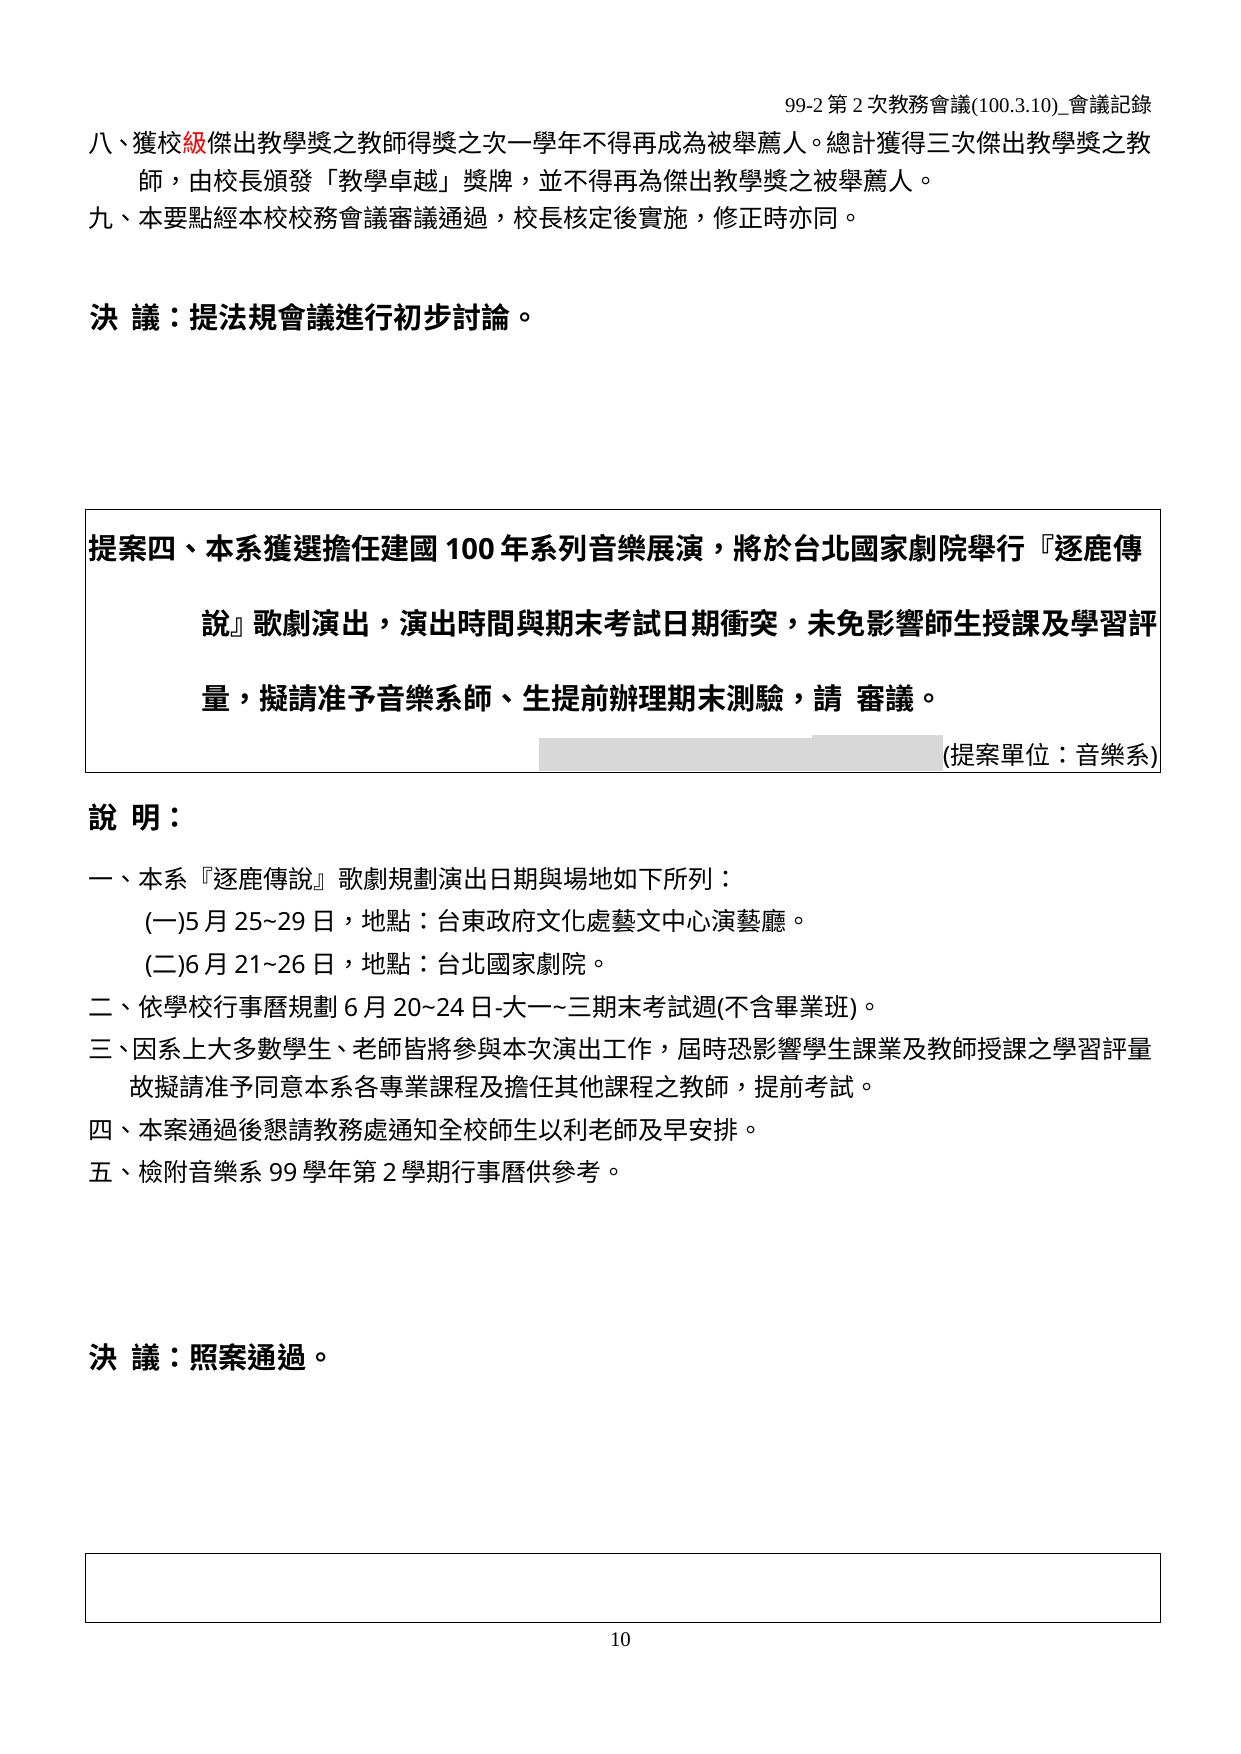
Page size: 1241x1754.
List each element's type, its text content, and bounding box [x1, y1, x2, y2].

text 一、本系『逐鹿傳說』歌劇規劃演出日期與場地如下所列： [89, 858, 1152, 896]
text 二、依學校行事曆規劃6月20~24日-大一~三期末考試週(不含畢業班)。 [89, 987, 1152, 1024]
text 九、本要點經本校校務會議審議通過，校長核定後實施，修正時亦同。 [89, 198, 1152, 236]
text 決 議：照案通過。 [89, 1318, 1152, 1393]
text 五、檢附音樂系99學年第2學期行事曆供參考。 [89, 1152, 1152, 1190]
table_header 提案四、本系獲選擔任建國100年系列音樂展演，將於台北國家劇院舉行『逐鹿傳說』歌劇演出，演出時間與期末考試日期衝突，未免影響師生授課及學習評量，擬請准予音樂系師、生提前辦理期末測驗，請 審議。 (提案單位：音樂系) [86, 510, 1160, 772]
text 說 明： [89, 778, 1152, 853]
text 八、獲校級傑出教學獎之教師得獎之次一學年不得再成為被舉薦人。總計獲得三次傑出教學獎之教師，由校長頒發「教學卓越」獎牌，並不得再為傑出教學獎之被舉薦人。 [89, 123, 1152, 198]
table_header [86, 1554, 1160, 1622]
text 決 議：提法規會議進行初步討論。 [89, 278, 1152, 353]
text 四、本案通過後懇請教務處通知全校師生以利老師及早安排。 [89, 1109, 1152, 1147]
text (二)6月21~26日，地點：台北國家劇院。 [145, 944, 1152, 981]
text 三、因系上大多數學生、老師皆將參與本次演出工作，屆時恐影響學生課業及教師授課之學習評量，故擬請准予同意本系各專業課程及擔任其他課程之教師，提前考試。 [89, 1029, 1152, 1104]
text (一)5月25~29日，地點：台東政府文化處藝文中心演藝廳。 [145, 901, 1152, 939]
